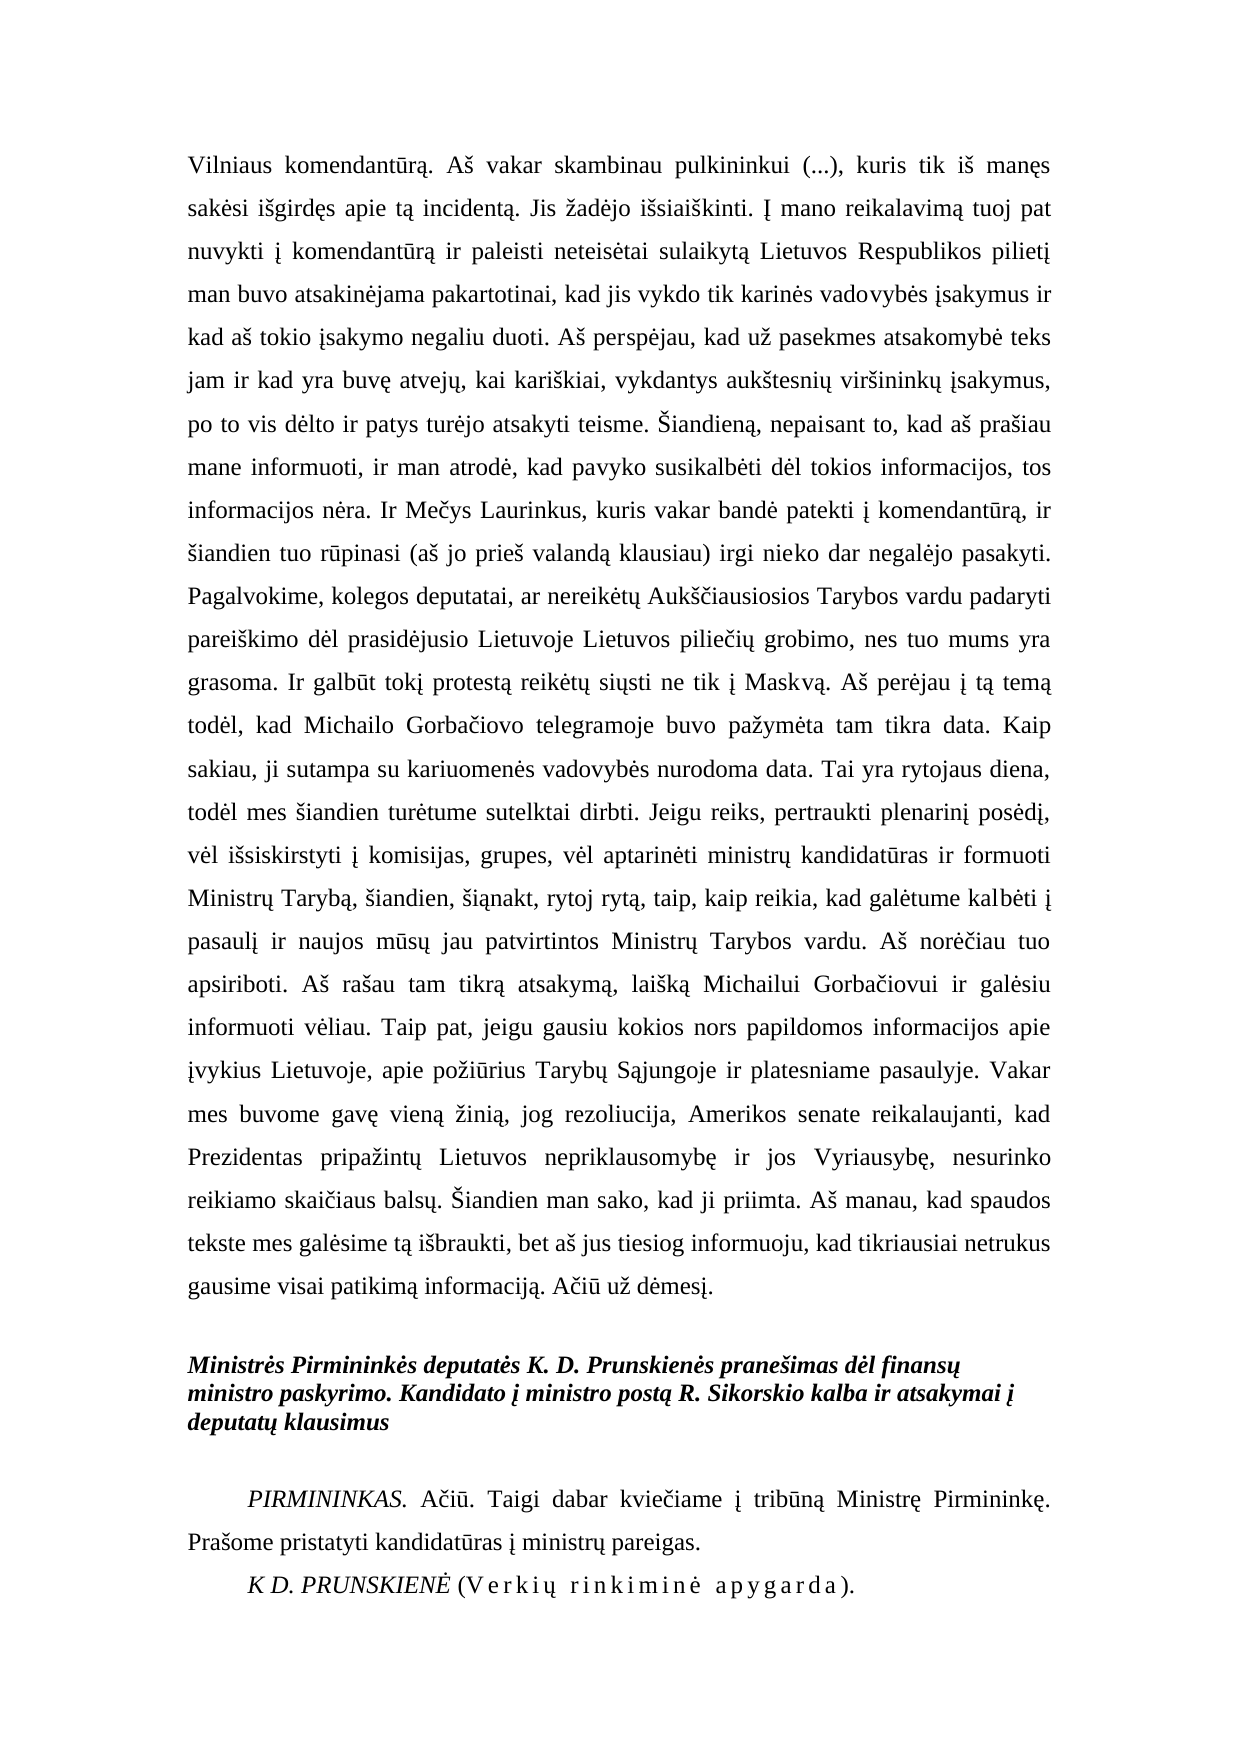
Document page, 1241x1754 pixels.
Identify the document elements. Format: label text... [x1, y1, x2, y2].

subtitle Ministrės Pirmininkės deputatės K. D. Prunskienės pranešimas dėl finansų ministro paskyrimo. Kandidato į ministro postą R. Sikorskio kalba ir atsakymai į deputatų klausimus [187, 1350, 1053, 1436]
text Vilniaus komendantūrą. Aš vakar skambinau pulkininkui (...), kuris tik iš manęs sakėsi išgirdęs apie tą incidentą. Jis žadėjo išsiaiš­kinti. Į mano reikalavimą tuoj pat nuvykti į komendantūrą ir paleisti neteisėtai sulaikytą Lietuvos Respublikos pilietį man buvo atsakinėjama pakartotinai, kad jis vykdo tik karinės vado­vybės įsakymus ir kad aš tokio įsakymo negaliu duoti. Aš per­spėjau, kad už pasekmes atsakomybė teks jam ir kad yra buvę atvejų, kai kariškiai, vykdantys aukštesnių viršininkų įsakymus, po to vis dėlto ir patys turėjo atsakyti teisme. Šiandieną, nepai­sant to, kad aš prašiau mane informuoti, ir man atrodė, kad pa­vyko susikalbėti dėl tokios informacijos, tos informacijos nėra. Ir Mečys Laurinkus, kuris vakar bandė patekti į komendantūrą, ir šiandien tuo rūpinasi (aš jo prieš valandą klausiau) irgi nie­ko dar negalėjo pasakyti. Pagalvokime, kolegos deputatai, ar ne­reikėtų Aukščiausiosios Tarybos vardu padaryti pareiškimo dėl prasidėjusio Lietuvoje Lietuvos piliečių grobimo, nes tuo mums yra grasoma. Ir galbūt tokį protestą reikėtų siųsti ne tik į Mask­vą. Aš perėjau į tą temą todėl, kad Michailo Gorbačiovo telegra­moje buvo pažymėta tam tikra data. Kaip sakiau, ji sutampa su kariuomenės vadovybės nurodoma data. Tai yra rytojaus diena, todėl mes šiandien turėtume sutelktai dirbti. Jeigu reiks, pertraukti plenarinį posėdį, vėl išsiskirstyti į komisijas, grupes, vėl aptarinėti ministrų kandidatūras ir formuoti Ministrų Tarybą, šiandien, šiąnakt, rytoj rytą, taip, kaip reikia, kad galėtume kal­bėti į pasaulį ir naujos mūsų jau patvirtintos Ministrų Tarybos vardu. Aš norėčiau tuo apsiriboti. Aš rašau tam tikrą atsakymą, laišką Michailui Gorbačiovui ir galėsiu informuoti vėliau. Taip pat, jeigu gausiu kokios nors papildomos informacijos apie įvy­kius Lietuvoje, apie požiūrius Tarybų Sąjungoje ir platesniame pasaulyje. Vakar mes buvome gavę vieną žinią, jog rezoliucija, Amerikos senate reikalaujanti, kad Prezidentas pripažintų Lie­tuvos nepriklausomybę ir jos Vyriausybę, nesurinko reikiamo skaičiaus balsų. Šiandien man sako, kad ji priimta. Aš manau, kad spaudos tekste mes galėsime tą išbraukti, bet aš jus tiesiog informuoju, kad tikriausiai netrukus gausime visai patikimą in­formaciją. Ačiū už dėmesį. [187, 150, 1052, 1300]
text Pirmininkas. Ačiū. Taigi dabar kviečiame į tribūną Ministrę Pirmininkę. Prašome pristatyti kandidatūras į ministrų pareigas. [187, 1484, 1052, 1556]
text K D. Prunskienė (Verkių rinkiminė apygarda). [187, 1570, 1052, 1599]
